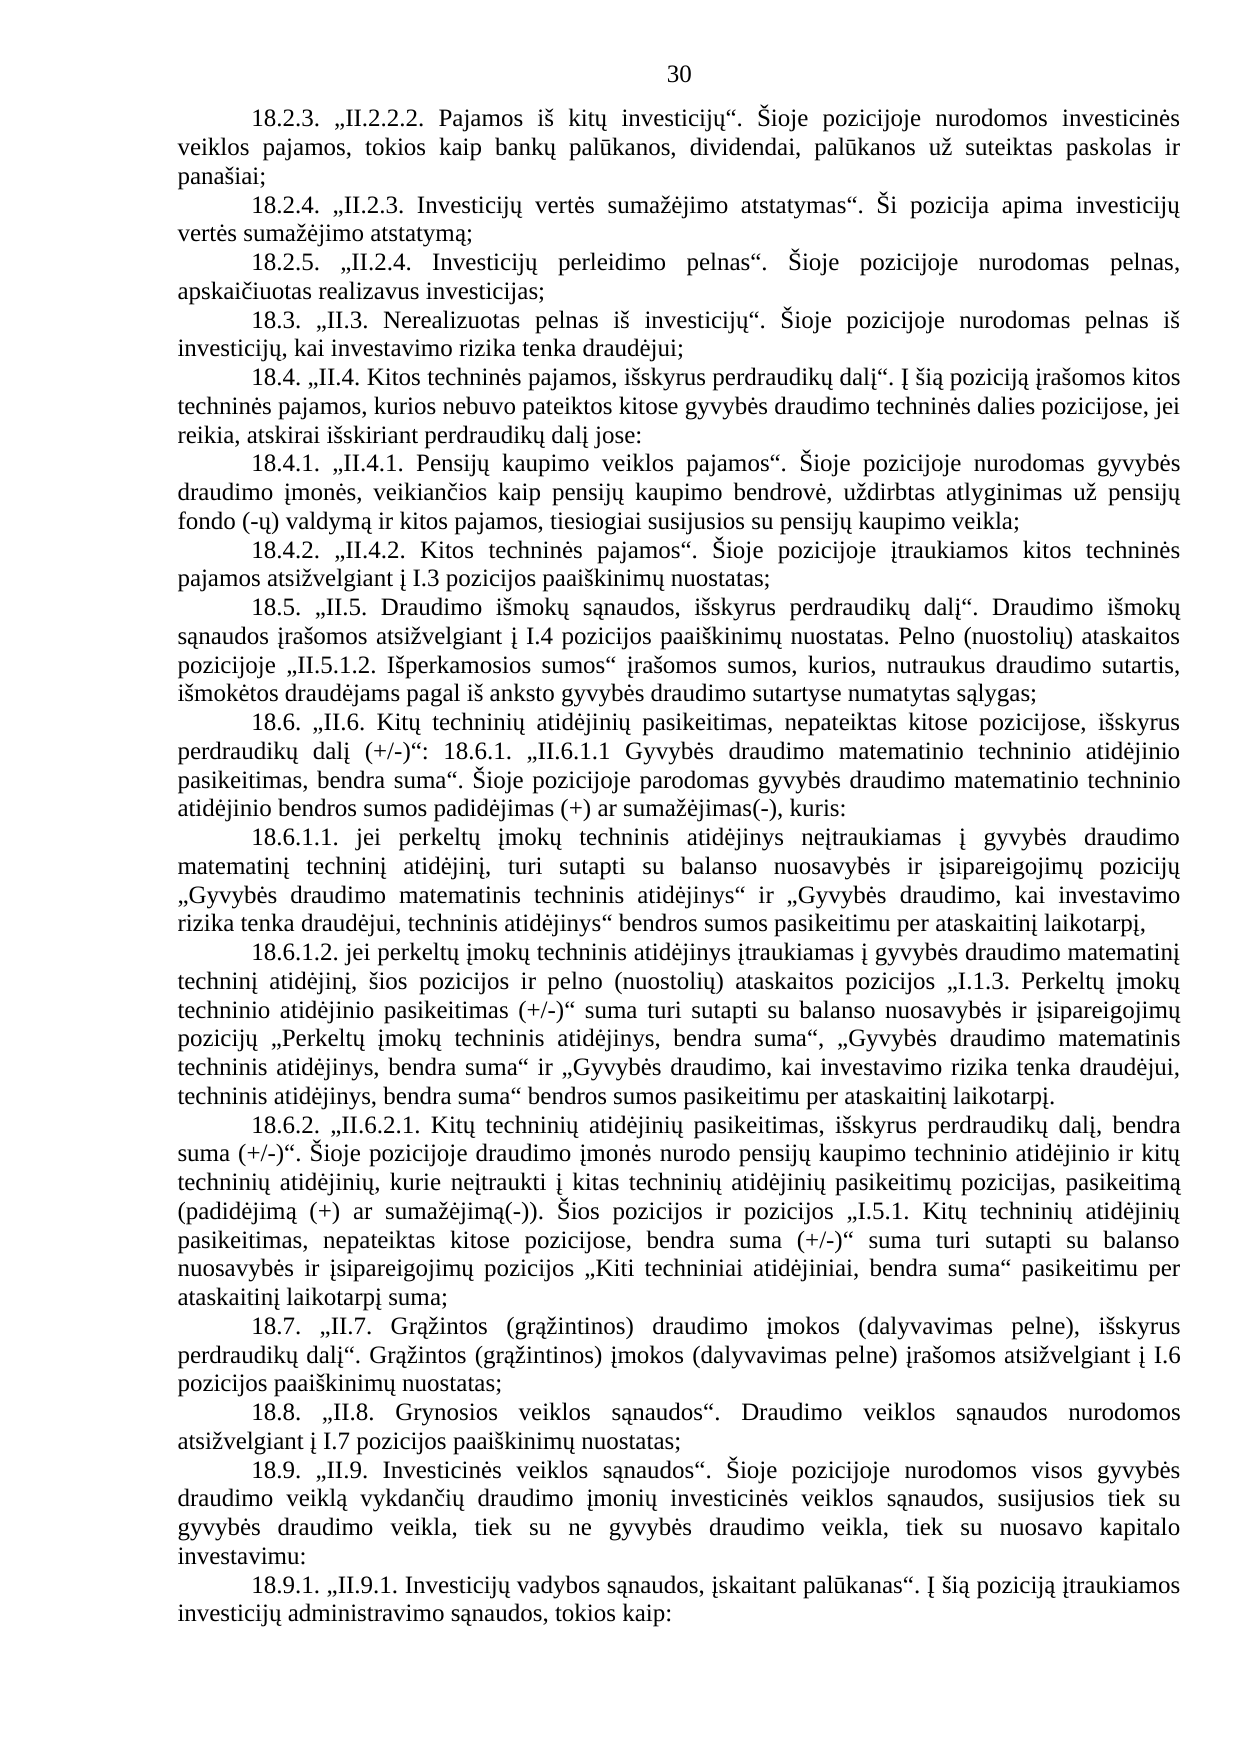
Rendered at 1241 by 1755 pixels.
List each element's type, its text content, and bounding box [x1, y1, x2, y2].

text 18.4. „II.4. Kitos techninės pajamos, išskyrus perdraudikų dalį“. Į šią poziciją įrašomos kitos techninės pajamos, kurios nebuvo pateiktos kitose gyvybės draudimo techninės dalies pozicijose, jei reikia, atskirai išskiriant perdraudikų dalį jose: [177, 362, 1181, 448]
text 18.4.2. „II.4.2. Kitos techninės pajamos“. Šioje pozicijoje įtraukiamos kitos techninės pajamos atsižvelgiant į I.3 pozicijos paaiškinimų nuostatas; [177, 535, 1181, 592]
text 18.8. „II.8. Grynosios veiklos sąnaudos“. Draudimo veiklos sąnaudos nurodomos atsižvelgiant į I.7 pozicijos paaiškinimų nuostatas; [177, 1397, 1181, 1455]
text 18.2.4. „II.2.3. Investicijų vertės sumažėjimo atstatymas“. Ši pozicija apima investicijų vertės sumažėjimo atstatymą; [177, 190, 1181, 247]
text 18.7. „II.7. Grąžintos (grąžintinos) draudimo įmokos (dalyvavimas pelne), išskyrus perdraudikų dalį“. Grąžintos (grąžintinos) įmokos (dalyvavimas pelne) įrašomos atsižvelgiant į I.6 pozicijos paaiškinimų nuostatas; [177, 1311, 1181, 1397]
text 18.5. „II.5. Draudimo išmokų sąnaudos, išskyrus perdraudikų dalį“. Draudimo išmokų sąnaudos įrašomos atsižvelgiant į I.4 pozicijos paaiškinimų nuostatas. Pelno (nuostolių) ataskaitos pozicijoje „II.5.1.2. Išperkamosios sumos“ įrašomos sumos, kurios, nutraukus draudimo sutartis, išmokėtos draudėjams pagal iš anksto gyvybės draudimo sutartyse numatytas sąlygas; [177, 592, 1181, 707]
text 18.6.2. „II.6.2.1. Kitų techninių atidėjinių pasikeitimas, išskyrus perdraudikų dalį, bendra suma (+/-)“. Šioje pozicijoje draudimo įmonės nurodo pensijų kaupimo techninio atidėjinio ir kitų techninių atidėjinių, kurie neįtraukti į kitas techninių atidėjinių pasikeitimų pozicijas, pasikeitimą (padidėjimą (+) ar sumažėjimą(-)). Šios pozicijos ir pozicijos „I.5.1. Kitų techninių atidėjinių pasikeitimas, nepateiktas kitose pozicijose, bendra suma (+/-)“ suma turi sutapti su balanso nuosavybės ir įsipareigojimų pozicijos „Kiti techniniai atidėjiniai, bendra suma“ pasikeitimu per ataskaitinį laikotarpį suma; [177, 1110, 1181, 1311]
text 18.9.1. „II.9.1. Investicijų vadybos sąnaudos, įskaitant palūkanas“. Į šią poziciją įtraukiamos investicijų administravimo sąnaudos, tokios kaip: [177, 1570, 1181, 1627]
text 18.2.5. „II.2.4. Investicijų perleidimo pelnas“. Šioje pozicijoje nurodomas pelnas, apskaičiuotas realizavus investicijas; [177, 247, 1181, 305]
text 18.6. „II.6. Kitų techninių atidėjinių pasikeitimas, nepateiktas kitose pozicijose, išskyrus perdraudikų dalį (+/-)“: 18.6.1. „II.6.1.1 Gyvybės draudimo matematinio techninio atidėjinio pasikeitimas, bendra suma“. Šioje pozicijoje parodomas gyvybės draudimo matematinio techninio atidėjinio bendros sumos padidėjimas (+) ar sumažėjimas(-), kuris: [177, 707, 1181, 822]
text 18.6.1.2. jei perkeltų įmokų techninis atidėjinys įtraukiamas į gyvybės draudimo matematinį techninį atidėjinį, šios pozicijos ir pelno (nuostolių) ataskaitos pozicijos „I.1.3. Perkeltų įmokų techninio atidėjinio pasikeitimas (+/-)“ suma turi sutapti su balanso nuosavybės ir įsipareigojimų pozicijų „Perkeltų įmokų techninis atidėjinys, bendra suma“, „Gyvybės draudimo matematinis techninis atidėjinys, bendra suma“ ir „Gyvybės draudimo, kai investavimo rizika tenka draudėjui, techninis atidėjinys, bendra suma“ bendros sumos pasikeitimu per ataskaitinį laikotarpį. [177, 937, 1181, 1110]
text 18.6.1.1. jei perkeltų įmokų techninis atidėjinys neįtraukiamas į gyvybės draudimo matematinį techninį atidėjinį, turi sutapti su balanso nuosavybės ir įsipareigojimų pozicijų „Gyvybės draudimo matematinis techninis atidėjinys“ ir „Gyvybės draudimo, kai investavimo rizika tenka draudėjui, techninis atidėjinys“ bendros sumos pasikeitimu per ataskaitinį laikotarpį, [177, 822, 1181, 937]
text 18.2.3. „II.2.2.2. Pajamos iš kitų investicijų“. Šioje pozicijoje nurodomos investicinės veiklos pajamos, tokios kaip bankų palūkanos, dividendai, palūkanos už suteiktas paskolas ir panašiai; [177, 103, 1181, 190]
text 18.4.1. „II.4.1. Pensijų kaupimo veiklos pajamos“. Šioje pozicijoje nurodomas gyvybės draudimo įmonės, veikiančios kaip pensijų kaupimo bendrovė, uždirbtas atlyginimas už pensijų fondo (-ų) valdymą ir kitos pajamos, tiesiogiai susijusios su pensijų kaupimo veikla; [177, 448, 1181, 535]
text 18.9. „II.9. Investicinės veiklos sąnaudos“. Šioje pozicijoje nurodomos visos gyvybės draudimo veiklą vykdančių draudimo įmonių investicinės veiklos sąnaudos, susijusios tiek su gyvybės draudimo veikla, tiek su ne gyvybės draudimo veikla, tiek su nuosavo kapitalo investavimu: [177, 1455, 1181, 1570]
text 18.3. „II.3. Nerealizuotas pelnas iš investicijų“. Šioje pozicijoje nurodomas pelnas iš investicijų, kai investavimo rizika tenka draudėjui; [177, 305, 1181, 362]
